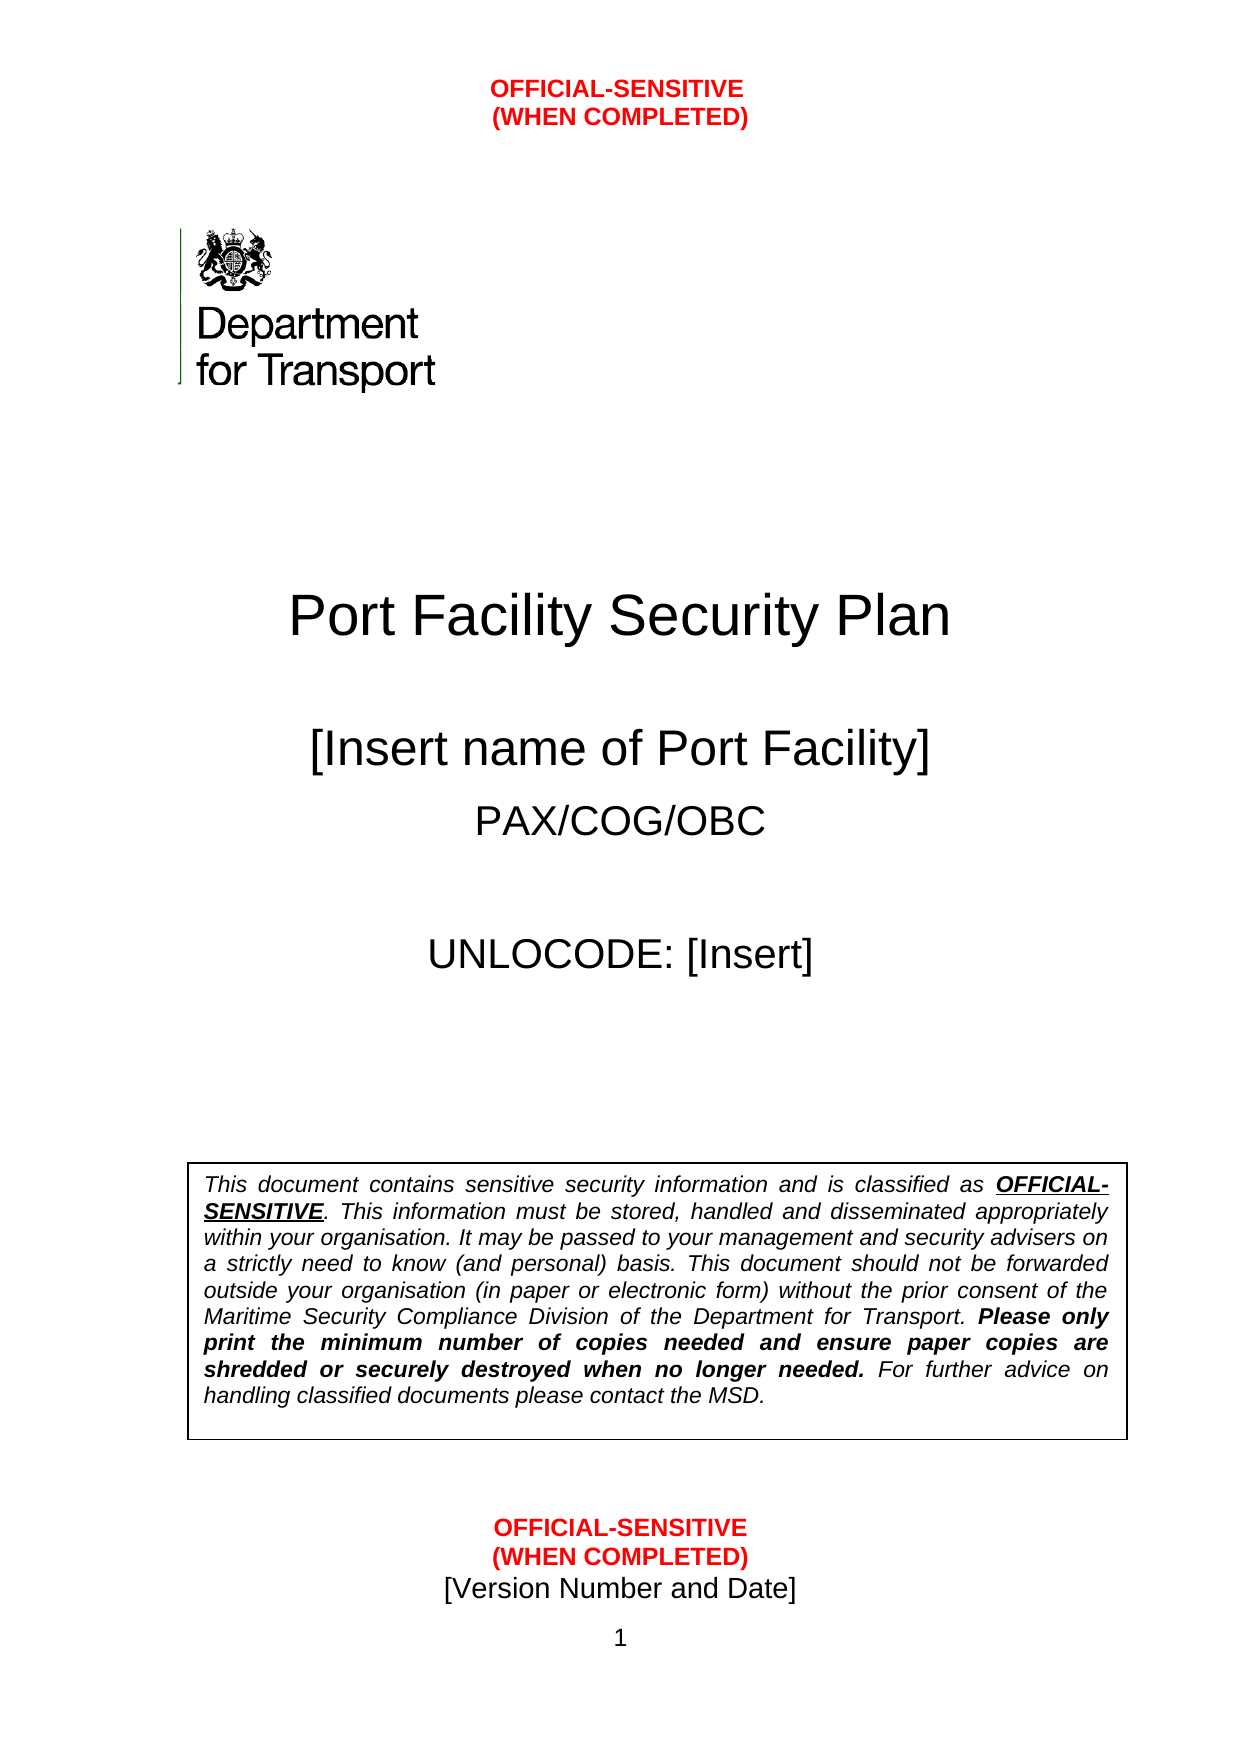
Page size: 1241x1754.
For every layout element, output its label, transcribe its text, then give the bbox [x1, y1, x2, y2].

text [Insert name of Port Facility] [187, 719, 1053, 776]
text PAX/COG/OBC [187, 796, 1053, 844]
text UNLOCODE: [Insert] [187, 930, 1053, 978]
text Port Facility Security Plan [187, 581, 1053, 648]
text This document contains sensitive security information and is classified as OFFICIAL-SENSITIVE. This information must be stored, handled and disseminated appropriately within your organisation. It may be passed to your management and security advisers on a strictly need to know (and personal) basis. This document should not be forwarded outside your organisation (in paper or electronic form) without the prior consent of the Maritime Security Compliance Division of the Department for Transport. Please only print the minimum number of copies needed and ensure paper copies are shredded or securely destroyed when no longer needed. For further advice on handling classified documents please contact the MSD. [204, 1171, 1111, 1408]
